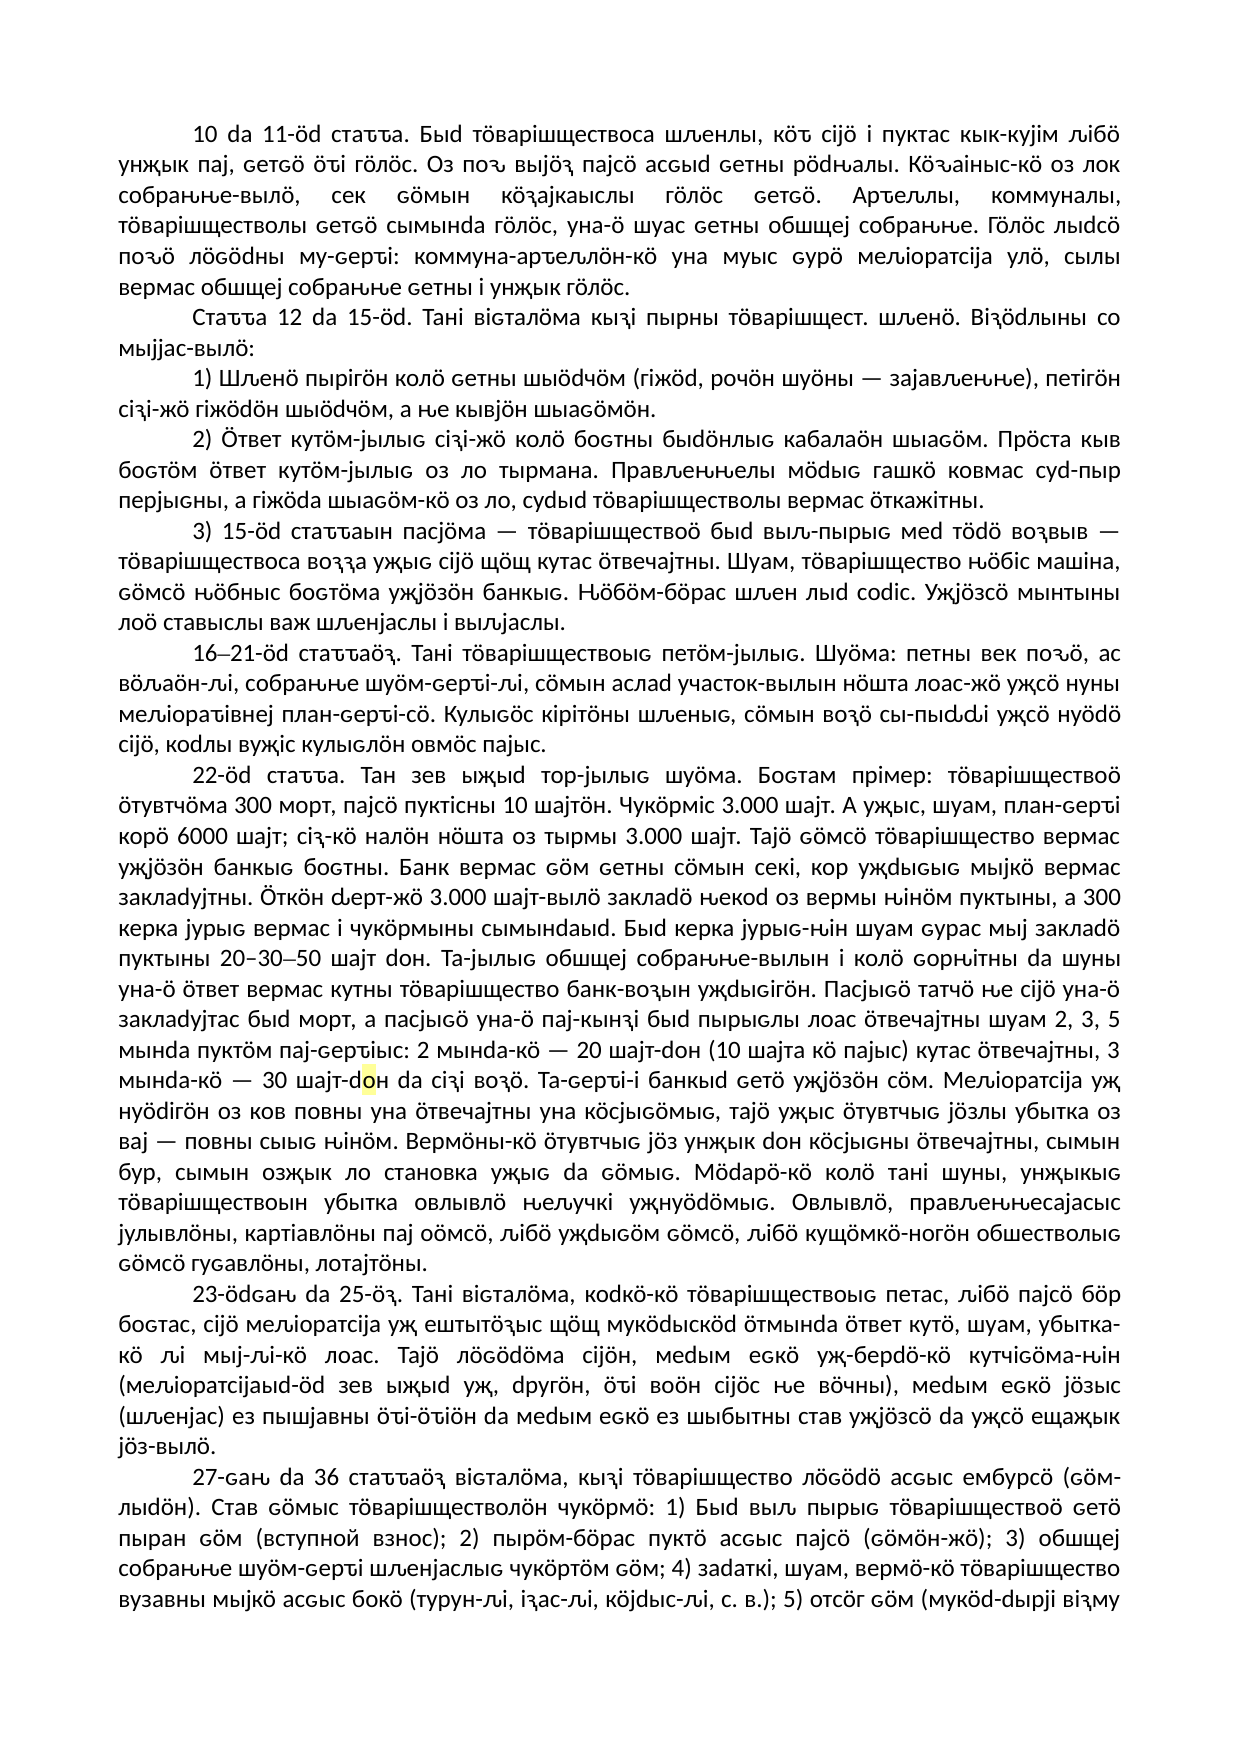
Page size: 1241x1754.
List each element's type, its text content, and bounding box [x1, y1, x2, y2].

text 10 ԁа 11-ӧԁ стаԏԏа. Быԁ тӧварішществоса шԉенлы, кӧԏ сіјӧ і пуктас кык-кујім ԉібӧ унҗык пај, ԍетԍӧ ӧԏі гӧлӧс. Оз поԅ выјӧԇ пајсӧ асԍыԁ ԍетны рӧԁԋалы. Кӧԅаіныс-кӧ оз лок собраԋԋе-вылӧ, сек ԍӧмын кӧԇајкаыслы гӧлӧс ԍетԍӧ. Арԏеԉлы, коммуналы, тӧварішществолы ԍетԍӧ сымынԁа гӧлӧс, уна-ӧ шуас ԍетны обшщеј собраԋԋе. Гӧлӧс лыԁсӧ поԅӧ лӧԍӧԁны му-ԍерԏі: коммуна-арԏеԉлӧн-кӧ уна муыс ԍурӧ меԉіоратсіја улӧ, сылы вермас обшщеј собраԋԋе ԍетны і унҗык гӧлӧс. [118, 118, 1122, 301]
text 2) Ӧтвет кутӧм-јылыԍ сіԇі-жӧ колӧ боԍтны быԁӧнлыԍ кабалаӧн шыаԍӧм. Прӧста кыв боԍтӧм ӧтвет кутӧм-јылыԍ оз ло тырмана. Правԉеԋԋелы мӧԁыԍ гашкӧ ковмас суԁ-пыр перјыԍны, а гіжӧԁа шыаԍӧм-кӧ оз ло, суԁыԁ тӧварішществолы вермас ӧткажітны. [118, 423, 1122, 515]
text 22-ӧԁ стаԏԏа. Тан зев ыҗыԁ тор-јылыԍ шуӧма. Боԍтам прімер: тӧварішществоӧ ӧтувтчӧма 300 морт, пајсӧ пуктісны 10 шајтӧн. Чукӧрміс 3.000 шајт. А уҗыс, шуам, план-ԍерԏі корӧ 6000 шајт; сіԇ-кӧ налӧн нӧшта оз тырмы 3.000 шајт. Тајӧ ԍӧмсӧ тӧварішщество вермас уҗјӧзӧн банкыԍ боԍтны. Банк вермас ԍӧм ԍетны сӧмын секі, кор уҗԁыԍыԍ мыјкӧ вермас заклаԁујтны. Ӧткӧн ԃерт-жӧ 3.000 шајт-вылӧ заклаԁӧ ԋекоԁ оз вермы ԋінӧм пуктыны, а 300 керка јурыԍ вермас і чукӧрмыны сымынԁаыԁ. Быԁ керка јурыԍ-ԋін шуам ԍурас мыј заклаԁӧ пуктыны 20–30–50 шајт ԁон. Та-јылыԍ обшщеј собраԋԋе-вылын і колӧ ԍорԋітны ԁа шуны уна-ӧ ӧтвет вермас кутны тӧварішщество банк-воԇын уҗԁыԍігӧн. Пасјыԍӧ татчӧ ԋе сіјӧ уна-ӧ заклаԁујтас быԁ морт, а пасјыԍӧ уна-ӧ пај-кынԇі быԁ пырыԍлы лоас ӧтвечајтны шуам 2, 3, 5 мынԁа пуктӧм пај-ԍерԏіыс: 2 мынԁа-кӧ — 20 шајт-ԁон (10 шајта кӧ пајыс) кутас ӧтвечајтны, 3 мынԁа-кӧ — 30 шајт-ԁон ԁа сіԇі воԇӧ. Та-ԍерԏі-і банкыԁ ԍетӧ уҗјӧзӧн сӧм. Меԉіоратсіја уҗ нуӧԁігӧн оз ков повны уна ӧтвечајтны уна кӧсјыԍӧмыԍ, тајӧ уҗыс ӧтувтчыԍ јӧзлы убытка оз вај — повны сыыԍ ԋінӧм. Вермӧны-кӧ ӧтувтчыԍ јӧз унҗык ԁон кӧсјыԍны ӧтвечајтны, сымын бур, сымын озҗык ло становка уҗыԍ ԁа ԍӧмыԍ. Мӧԁарӧ-кӧ колӧ тані шуны, унҗыкыԍ тӧварішществоын убытка овлывлӧ ԋеԉучкі уҗнуӧԁӧмыԍ. Овлывлӧ, правԉеԋԋесајасыс јулывлӧны, картіавлӧны пај оӧмсӧ, ԉібӧ уҗԁыԍӧм ԍӧмсӧ, ԉібӧ кущӧмкӧ-ногӧн обшестволыԍ ԍӧмсӧ гуԍавлӧны, лотајтӧны. [118, 759, 1122, 1278]
text 16–21-ӧԁ стаԏԏаӧԇ. Тані тӧварішществоыԍ петӧм-јылыԍ. Шуӧма: петны век поԅӧ, ас вӧԉаӧн-ԉі, собраԋԋе шуӧм-ԍерԏі-ԉі, сӧмын аслаԁ участок-вылын нӧшта лоас-жӧ уҗсӧ нуны меԉіораԏівнеј план-ԍерԏі-сӧ. Кулыԍӧс кірітӧны шԉеныԍ, сӧмын воԇӧ сы-пыԃԃі уҗсӧ нуӧԁӧ сіјӧ, коԁлы вуҗіс кулыԍлӧн овмӧс пајыс. [118, 637, 1122, 759]
text Стаԏԏа 12 ԁа 15-ӧԁ. Тані віԍталӧма кыԇі пырны тӧварішщест. шԉенӧ. Віԇӧԁлыны со мыјјас-вылӧ: [118, 301, 1122, 362]
text 27-ԍаԋ ԁа 36 стаԏԏаӧԇ віԍталӧма, кыԇі тӧварішщество лӧԍӧԁӧ асԍыс ембурсӧ (ԍӧм-лыԁӧн). Став ԍӧмыс тӧварішществолӧн чукӧрмӧ: 1) Быԁ выԉ пырыԍ тӧварішществоӧ ԍетӧ пыран ԍӧм (вступной взнос); 2) пырӧм-бӧрас пуктӧ асԍыс пајсӧ (ԍӧмӧн-жӧ); 3) обшщеј собраԋԋе шуӧм-ԍерԏі шԉенјаслыԍ чукӧртӧм ԍӧм; 4) заԁаткі, шуам, вермӧ-кӧ тӧварішщество вузавны мыјкӧ асԍыс бокӧ (турун-ԉі, іԇас-ԉі, кӧјԁыс-ԉі, с. в.); 5) отсӧг ԍӧм (мукӧԁ-ԁырјі віԇму [118, 1461, 1122, 1614]
text 1) Шԉенӧ пырігӧн колӧ ԍетны шыӧԁчӧм (гіжӧԁ, рочӧн шуӧны — зајавԉеԋԋе), петігӧн сіԇі-жӧ гіжӧԁӧн шыӧԁчӧм, а ԋе кывјӧн шыаԍӧмӧн. [118, 362, 1122, 423]
text 23-ӧԁԍаԋ ԁа 25-ӧԇ. Тані віԍталӧма, коԁкӧ-кӧ тӧварішществоыԍ петас, ԉібӧ пајсӧ бӧр боԍтас, сіјӧ меԉіоратсіја уҗ ештытӧԇыс щӧщ мукӧԁыскӧԁ ӧтмынԁа ӧтвет кутӧ, шуам, убытка-кӧ ԉі мыј-ԉі-кӧ лоас. Тајӧ лӧԍӧԁӧма сіјӧн, меԁым еԍкӧ уҗ-берԁӧ-кӧ кутчіԍӧма-ԋін (меԉіоратсіјаыԁ-ӧԁ зев ыҗыԁ уҗ, ԁругӧн, ӧԏі воӧн сіјӧс ԋе вӧчны), меԁым еԍкӧ јӧзыс (шԉенјас) ез пышјавны ӧԏі-ӧԏіӧн ԁа меԁым еԍкӧ ез шыбытны став уҗјӧзсӧ ԁа уҗсӧ ещаҗык јӧз-вылӧ. [118, 1278, 1122, 1461]
text 3) 15-ӧԁ стаԏԏаын пасјӧма — тӧварішществоӧ быԁ выԉ-пырыԍ меԁ тӧԁӧ воԇвыв — тӧварішществоса воԇԇа уҗыԍ сіјӧ щӧщ кутас ӧтвечајтны. Шуам, тӧварішщество ԋӧбіс машіна, ԍӧмсӧ ԋӧбныс боԍтӧма уҗјӧзӧн банкыԍ. Ԋӧбӧм-бӧрас шԉен лыԁ соԁіс. Уҗјӧзсӧ мынтыны лоӧ ставыслы важ шԉенјаслы і выԉјаслы. [118, 515, 1122, 637]
